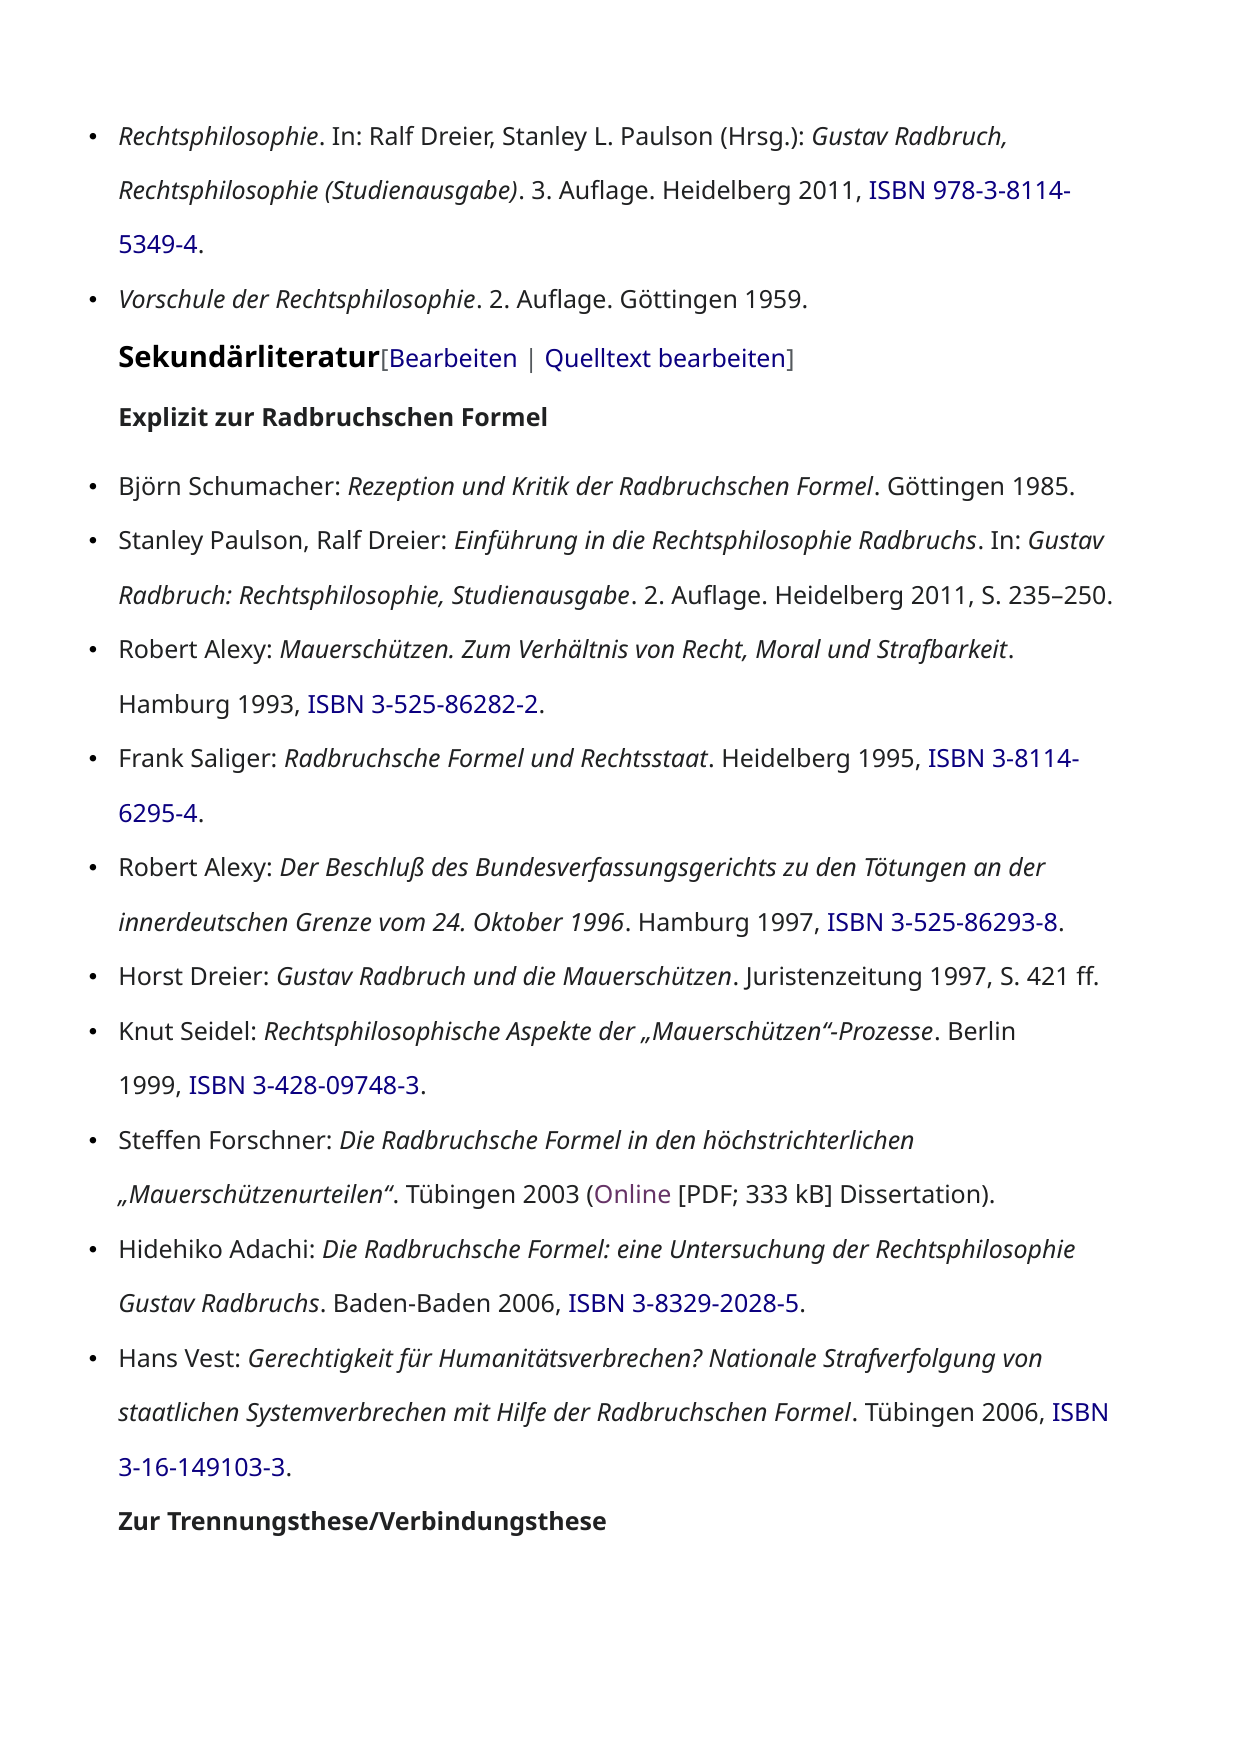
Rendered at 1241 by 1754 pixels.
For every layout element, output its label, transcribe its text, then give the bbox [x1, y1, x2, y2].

list Knut Seidel: Rechtsphilosophische Aspekte der „Mauerschützen“-Prozesse. Berlin 1999, ISBN 3-428-09748-3. [118, 1013, 1122, 1102]
subtitle Sekundärliteratur[Bearbeiten | Quelltext bearbeiten] [118, 336, 1122, 376]
list Björn Schumacher: Rezeption und Kritik der Radbruchschen Formel. Göttingen 1985. [118, 468, 1122, 503]
text Zur Trennungsthese/Verbindungsthese [118, 1504, 1122, 1538]
list Stanley Paulson, Ralf Dreier: Einführung in die Rechtsphilosophie Radbruchs. In: Gustav Radbruch: Rechtsphilosophie, Studienausgabe. 2. Auflage. Heidelberg 2011, S. 235–250. [118, 523, 1122, 612]
list Vorschule der Rechtsphilosophie. 2. Auflage. Göttingen 1959. [118, 282, 1122, 316]
list Frank Saliger: Radbruchsche Formel und Rechtsstaat. Heidelberg 1995, ISBN 3-8114-6295-4. [118, 741, 1122, 829]
list Hidehiko Adachi: Die Radbruchsche Formel: eine Untersuchung der Rechtsphilosophie Gustav Radbruchs. Baden-Baden 2006, ISBN 3-8329-2028-5. [118, 1231, 1122, 1320]
list Steffen Forschner: Die Radbruchsche Formel in den höchstrichterlichen „Mauerschützenurteilen“. Tübingen 2003 (Online [PDF; 333 kB] Dissertation). [118, 1122, 1122, 1211]
list Hans Vest: Gerechtigkeit für Humanitätsverbrechen? Nationale Strafverfolgung von staatlichen Systemverbrechen mit Hilfe der Radbruchschen Formel. Tübingen 2006, ISBN 3-16-149103-3. [118, 1340, 1122, 1483]
list Rechtsphilosophie. In: Ralf Dreier, Stanley L. Paulson (Hrsg.): Gustav Radbruch, Rechtsphilosophie (Studienausgabe). 3. Auflage. Heidelberg 2011, ISBN 978-3-8114-5349-4. [118, 118, 1122, 261]
list Robert Alexy: Mauerschützen. Zum Verhältnis von Recht, Moral und Strafbarkeit. Hamburg 1993, ISBN 3-525-86282-2. [118, 632, 1122, 721]
list Robert Alexy: Der Beschluß des Bundesverfassungsgerichts zu den Tötungen an der innerdeutschen Grenze vom 24. Oktober 1996. Hamburg 1997, ISBN 3-525-86293-8. [118, 850, 1122, 938]
list Horst Dreier: Gustav Radbruch und die Mauerschützen. Juristenzeitung 1997, S. 421 ff. [118, 959, 1122, 993]
text Explizit zur Radbruchschen Formel [118, 399, 1122, 433]
